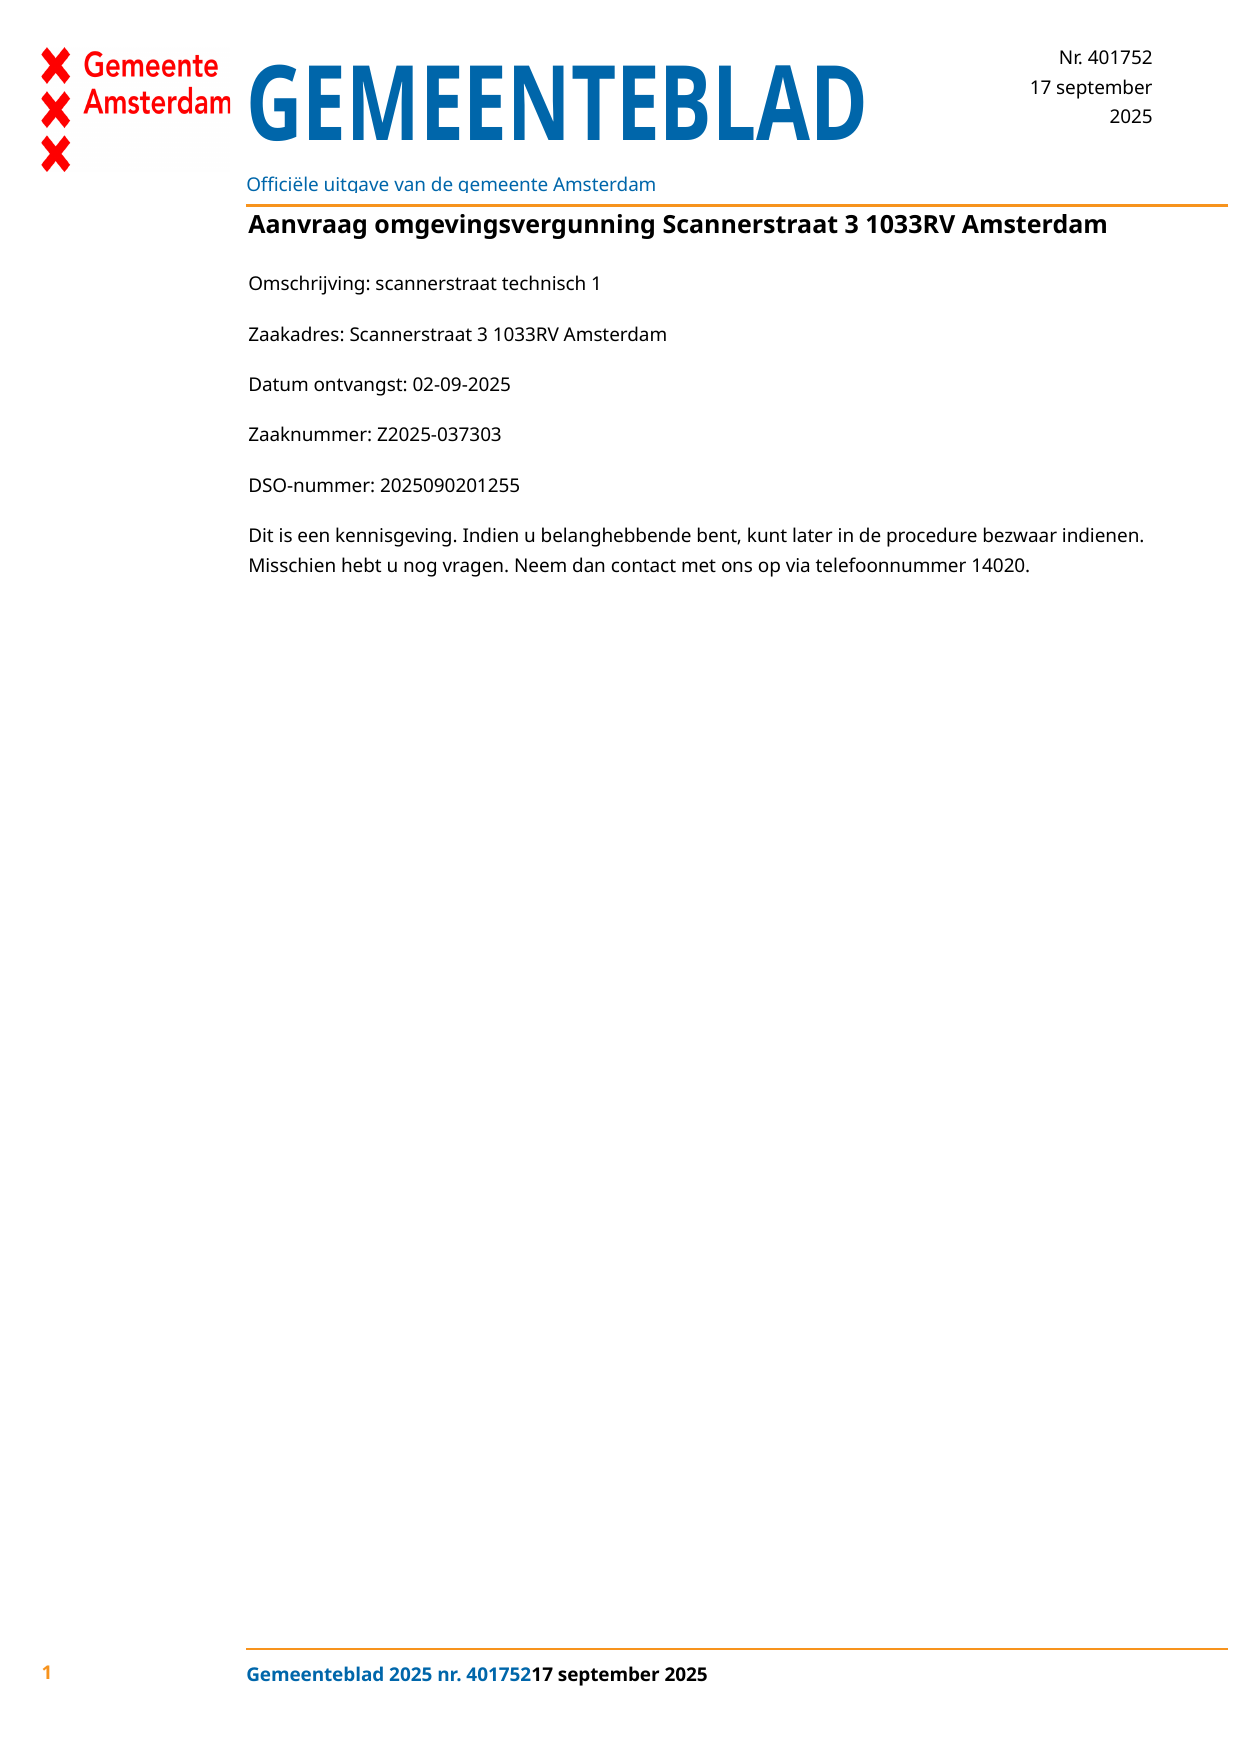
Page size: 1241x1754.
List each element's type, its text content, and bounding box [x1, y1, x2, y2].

text Zaaknummer: Z2025-037303 [248, 422, 1152, 447]
picture [41, 47, 231, 172]
text Datum ontvangst: 02-09-2025 [248, 371, 1152, 397]
text Zaakadres: Scannerstraat 3 1033RV Amsterdam [248, 321, 1152, 346]
text Omschrijving: scannerstraat technisch 1 [248, 270, 1152, 296]
text Aanvraag omgevingsvergunning Scannerstraat 3 1033RV Amsterdam [248, 207, 1152, 241]
text DSO-nummer: 2025090201255 [248, 472, 1152, 498]
text Dit is een kennisgeving. Indien u belanghebbende bent, kunt later in de procedure bezwaar indienen. Misschien hebt u nog vragen. Neem dan contact met ons op via telefoonnummer 14020. [248, 522, 1152, 578]
